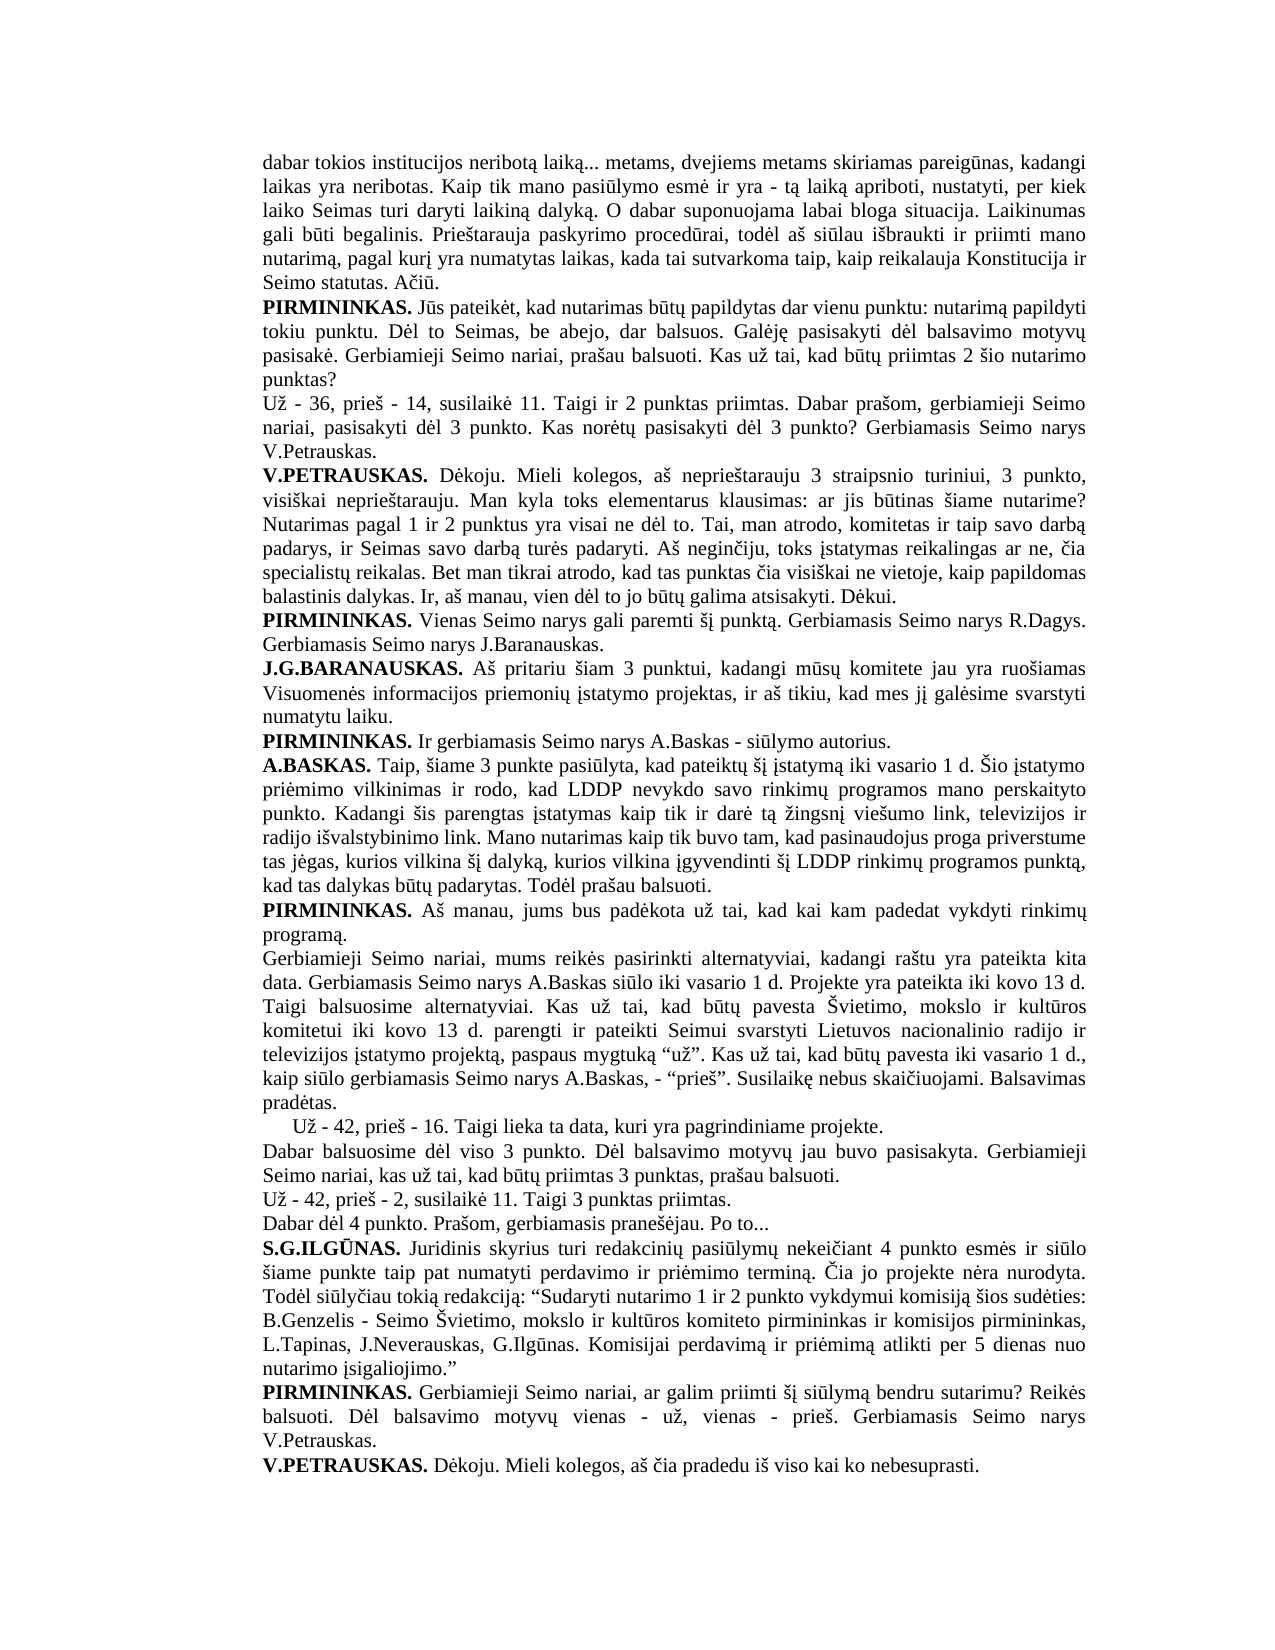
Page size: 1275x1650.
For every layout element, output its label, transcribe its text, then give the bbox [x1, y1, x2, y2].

text S.G.ILGŪNAS. Juridinis skyrius turi redakcinių pasiūlymų nekeičiant 4 punkto esmės ir siūlo šiame punkte taip pat numatyti perdavimo ir priėmimo terminą. Čia jo projekte nėra nurodyta. Todėl siūlyčiau tokią redakciją: “Sudaryti nutarimo 1 ir 2 punkto vykdymui komisiją šios sudėties: B.Genzelis - Seimo Švietimo, mokslo ir kultūros komiteto pirmininkas ir komisijos pirmininkas, L.Tapinas, J.Neverauskas, G.Ilgūnas. Komisijai perdavimą ir priėmimą atlikti per 5 dienas nuo nutarimo įsigaliojimo.” [262, 1236, 1087, 1380]
text PIRMININKAS. Aš manau, jums bus padėkota už tai, kad kai kam padedat vykdyti rinkimų programą. [262, 898, 1087, 946]
text Dabar balsuosime dėl viso 3 punkto. Dėl balsavimo motyvų jau buvo pasisakyta. Gerbiamieji Seimo nariai, kas už tai, kad būtų priimtas 3 punktas, prašau balsuoti. [262, 1139, 1087, 1187]
text J.G.BARANAUSKAS. Aš pritariu šiam 3 punktui, kadangi mūsų komitete jau yra ruošiamas Visuomenės informacijos priemonių įstatymo projektas, ir aš tikiu, kad mes jį galėsime svarstyti numatytu laiku. [262, 656, 1087, 728]
text Dabar dėl 4 punkto. Prašom, gerbiamasis pranešėjau. Po to... [262, 1211, 1087, 1235]
text Už - 36, prieš - 14, susilaikė 11. Taigi ir 2 punktas priimtas. Dabar prašom, gerbiamieji Seimo nariai, pasisakyti dėl 3 punkto. Kas norėtų pasisakyti dėl 3 punkto? Gerbiamasis Seimo narys V.Petrauskas. [262, 391, 1087, 463]
text PIRMININKAS. Gerbiamieji Seimo nariai, ar galim priimti šį siūlymą bendru sutarimu? Reikės balsuoti. Dėl balsavimo motyvų vienas - už, vienas - prieš. Gerbiamasis Seimo narys V.Petrauskas. [262, 1380, 1087, 1452]
text PIRMININKAS. Vienas Seimo narys gali paremti šį punktą. Gerbiamasis Seimo narys R.Dagys. Gerbiamasis Seimo narys J.Baranauskas. [262, 608, 1087, 656]
text V.PETRAUSKAS. Dėkoju. Mieli kolegos, aš neprieštarauju 3 straipsnio turiniui, 3 punkto, visiškai neprieštarauju. Man kyla toks elementarus klausimas: ar jis būtinas šiame nutarime? Nutarimas pagal 1 ir 2 punktus yra visai ne dėl to. Tai, man atrodo, komitetas ir taip savo darbą padarys, ir Seimas savo darbą turės padaryti. Aš neginčiju, toks įstatymas reikalingas ar ne, čia specialistų reikalas. Bet man tikrai atrodo, kad tas punktas čia visiškai ne vietoje, kaip papildomas balastinis dalykas. Ir, aš manau, vien dėl to jo būtų galima atsisakyti. Dėkui. [262, 463, 1087, 608]
text PIRMININKAS. Ir gerbiamasis Seimo narys A.Baskas - siūlymo autorius. [262, 729, 1087, 753]
text dabar tokios institucijos neribotą laiką... metams, dvejiems metams skiriamas pareigūnas, kadangi laikas yra neribotas. Kaip tik mano pasiūlymo esmė ir yra - tą laiką apriboti, nustatyti, per kiek laiko Seimas turi daryti laikiną dalyką. O dabar suponuojama labai bloga situacija. Laikinumas gali būti begalinis. Prieštarauja paskyrimo procedūrai, todėl aš siūlau išbraukti ir priimti mano nutarimą, pagal kurį yra numatytas laikas, kada tai sutvarkoma taip, kaip reikalauja Konstitucija ir Seimo statutas. Ačiū. [262, 150, 1087, 294]
text V.PETRAUSKAS. Dėkoju. Mieli kolegos, aš čia pradedu iš viso kai ko nebesuprasti. [262, 1452, 1087, 1477]
text Už - 42, prieš - 2, susilaikė 11. Taigi 3 punktas priimtas. [262, 1187, 1087, 1211]
text A.BASKAS. Taip, šiame 3 punkte pasiūlyta, kad pateiktų šį įstatymą iki vasario 1 d. Šio įstatymo priėmimo vilkinimas ir rodo, kad LDDP nevykdo savo rinkimų programos mano perskaityto punkto. Kadangi šis parengtas įstatymas kaip tik ir darė tą žingsnį viešumo link, televizijos ir radijo išvalstybinimo link. Mano nutarimas kaip tik buvo tam, kad pasinaudojus proga priverstume tas jėgas, kurios vilkina šį dalyką, kurios vilkina įgyvendinti šį LDDP rinkimų programos punktą, kad tas dalykas būtų padarytas. Todėl prašau balsuoti. [262, 753, 1087, 897]
text Gerbiamieji Seimo nariai, mums reikės pasirinkti alternatyviai, kadangi raštu yra pateikta kita data. Gerbiamasis Seimo narys A.Baskas siūlo iki vasario 1 d. Projekte yra pateikta iki kovo 13 d. Taigi balsuosime alternatyviai. Kas už tai, kad būtų pavesta Švietimo, mokslo ir kultūros komitetui iki kovo 13 d. parengti ir pateikti Seimui svarstyti Lietuvos nacionalinio radijo ir televizijos įstatymo projektą, paspaus mygtuką “už”. Kas už tai, kad būtų pavesta iki vasario 1 d., kaip siūlo gerbiamasis Seimo narys A.Baskas, - “prieš”. Susilaikę nebus skaičiuojami. Balsavimas pradėtas. [262, 946, 1087, 1114]
text PIRMININKAS. Jūs pateikėt, kad nutarimas būtų papildytas dar vienu punktu: nutarimą papildyti tokiu punktu. Dėl to Seimas, be abejo, dar balsuos. Galėję pasisakyti dėl balsavimo motyvų pasisakė. Gerbiamieji Seimo nariai, prašau balsuoti. Kas už tai, kad būtų priimtas 2 šio nutarimo punktas? [262, 294, 1087, 391]
text Už - 42, prieš - 16. Taigi lieka ta data, kuri yra pagrindiniame projekte. [262, 1114, 1087, 1138]
